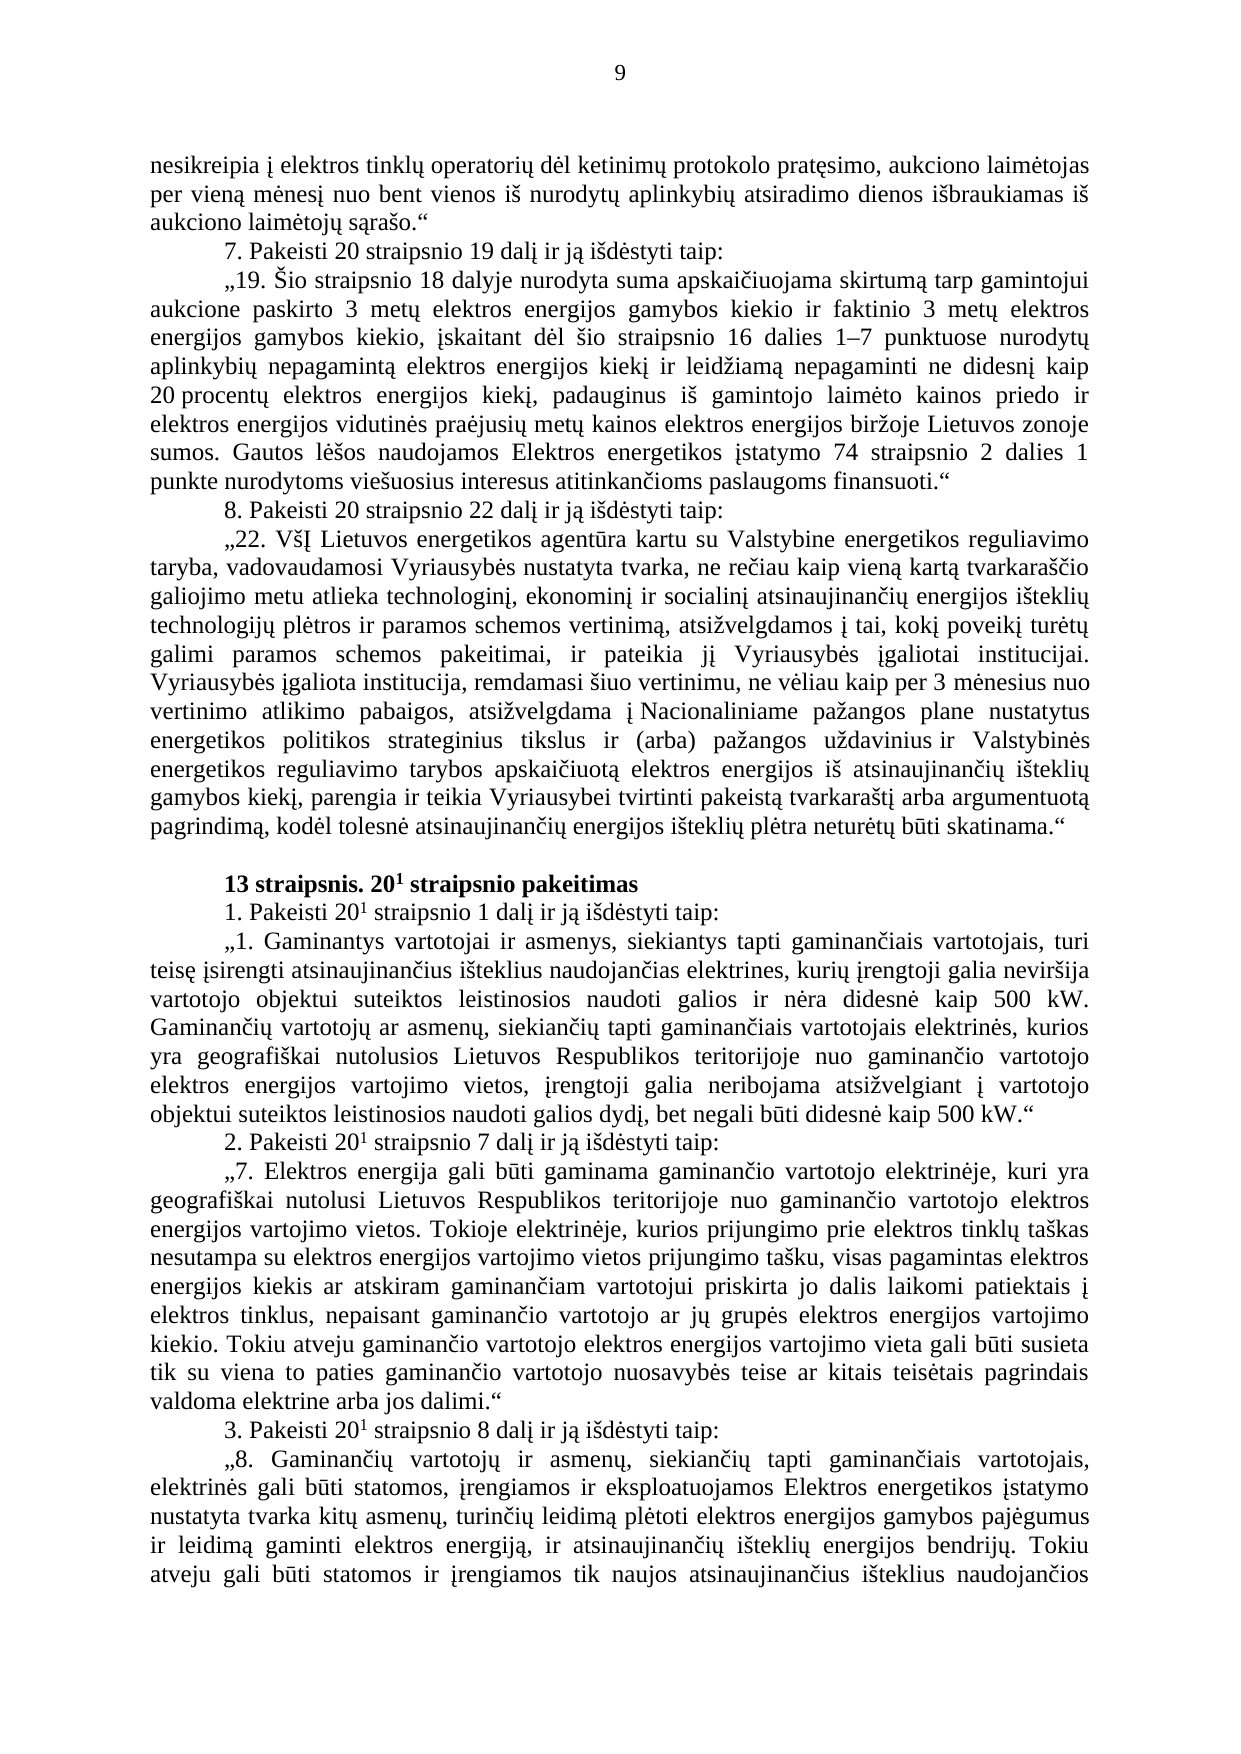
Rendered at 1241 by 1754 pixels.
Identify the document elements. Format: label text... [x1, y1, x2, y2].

text „22. VšĮ Lietuvos energetikos agentūra kartu su Valstybine energetikos reguliavimo taryba, vadovaudamosi Vyriausybės nustatyta tvarka, ne rečiau kaip vieną kartą tvarkaraščio galiojimo metu atlieka technologinį, ekonominį ir socialinį atsinaujinančių energijos išteklių technologijų plėtros ir paramos schemos vertinimą, atsižvelgdamos į tai, kokį poveikį turėtų galimi paramos schemos pakeitimai, ir pateikia jį Vyriausybės įgaliotai institucijai. Vyriausybės įgaliota institucija, remdamasi šiuo vertinimu, ne vėliau kaip per 3 mėnesius nuo vertinimo atlikimo pabaigos, atsižvelgdama į Nacionaliniame pažangos plane nustatytus energetikos politikos strateginius tikslus ir (arba) pažangos uždavinius ir Valstybinės energetikos reguliavimo tarybos apskaičiuotą elektros energijos iš atsinaujinančių išteklių gamybos kiekį, parengia ir teikia Vyriausybei tvirtinti pakeistą tvarkaraštį arba argumentuotą pagrindimą, kodėl tolesnė atsinaujinančių energijos išteklių plėtra neturėtų būti skatinama.“ [150, 524, 1090, 840]
text 13 straipsnis. 201 straipsnio pakeitimas [150, 869, 1090, 897]
text 7. Pakeisti 20 straipsnio 19 dalį ir ją išdėstyti taip: [150, 236, 1090, 265]
text „7. Elektros energija gali būti gaminama gaminančio vartotojo elektrinėje, kuri yra geografiškai nutolusi Lietuvos Respublikos teritorijoje nuo gaminančio vartotojo elektros energijos vartojimo vietos. Tokioje elektrinėje, kurios prijungimo prie elektros tinklų taškas nesutampa su elektros energijos vartojimo vietos prijungimo tašku, visas pagamintas elektros energijos kiekis ar atskiram gaminančiam vartotojui priskirta jo dalis laikomi patiektais į elektros tinklus, nepaisant gaminančio vartotojo ar jų grupės elektros energijos vartojimo kiekio. Tokiu atveju gaminančio vartotojo elektros energijos vartojimo vieta gali būti susieta tik su viena to paties gaminančio vartotojo nuosavybės teise ar kitais teisėtais pagrindais valdoma elektrine arba jos dalimi.“ [150, 1156, 1090, 1415]
text 8. Pakeisti 20 straipsnio 22 dalį ir ją išdėstyti taip: [150, 495, 1090, 524]
text „1. Gaminantys vartotojai ir asmenys, siekiantys tapti gaminančiais vartotojais, turi teisę įsirengti atsinaujinančius išteklius naudojančias elektrines, kurių įrengtoji galia neviršija vartotojo objektui suteiktos leistinosios naudoti galios ir nėra didesnė kaip 500 kW. Gaminančių vartotojų ar asmenų, siekiančių tapti gaminančiais vartotojais elektrinės, kurios yra geografiškai nutolusios Lietuvos Respublikos teritorijoje nuo gaminančio vartotojo elektros energijos vartojimo vietos, įrengtoji galia neribojama atsižvelgiant į vartotojo objektui suteiktos leistinosios naudoti galios dydį, bet negali būti didesnė kaip 500 kW.“ [150, 926, 1090, 1127]
text 3. Pakeisti 201 straipsnio 8 dalį ir ją išdėstyti taip: [150, 1415, 1090, 1444]
text 1. Pakeisti 201 straipsnio 1 dalį ir ją išdėstyti taip: [150, 897, 1090, 926]
text „8. Gaminančių vartotojų ir asmenų, siekiančių tapti gaminančiais vartotojais, elektrinės gali būti statomos, įrengiamos ir eksploatuojamos Elektros energetikos įstatymo nustatyta tvarka kitų asmenų, turinčių leidimą plėtoti elektros energijos gamybos pajėgumus ir leidimą gaminti elektros energiją, ir atsinaujinančių išteklių energijos bendrijų. Tokiu atveju gali būti statomos ir įrengiamos tik naujos atsinaujinančius išteklius naudojančios [150, 1444, 1090, 1587]
text 2. Pakeisti 201 straipsnio 7 dalį ir ją išdėstyti taip: [150, 1127, 1090, 1156]
text „19. Šio straipsnio 18 dalyje nurodyta suma apskaičiuojama skirtumą tarp gamintojui aukcione paskirto 3 metų elektros energijos gamybos kiekio ir faktinio 3 metų elektros energijos gamybos kiekio, įskaitant dėl šio straipsnio 16 dalies 1–7 punktuose nurodytų aplinkybių nepagamintą elektros energijos kiekį ir leidžiamą nepagaminti ne didesnį kaip 20 procentų elektros energijos kiekį, padauginus iš gamintojo laimėto kainos priedo ir elektros energijos vidutinės praėjusių metų kainos elektros energijos biržoje Lietuvos zonoje sumos. Gautos lėšos naudojamos Elektros energetikos įstatymo 74 straipsnio 2 dalies 1 punkte nurodytoms viešuosius interesus atitinkančioms paslaugoms finansuoti.“ [150, 265, 1090, 495]
text nesikreipia į elektros tinklų operatorių dėl ketinimų protokolo pratęsimo, aukciono laimėtojas per vieną mėnesį nuo bent vienos iš nurodytų aplinkybių atsiradimo dienos išbraukiamas iš aukciono laimėtojų sąrašo.“ [150, 150, 1090, 236]
